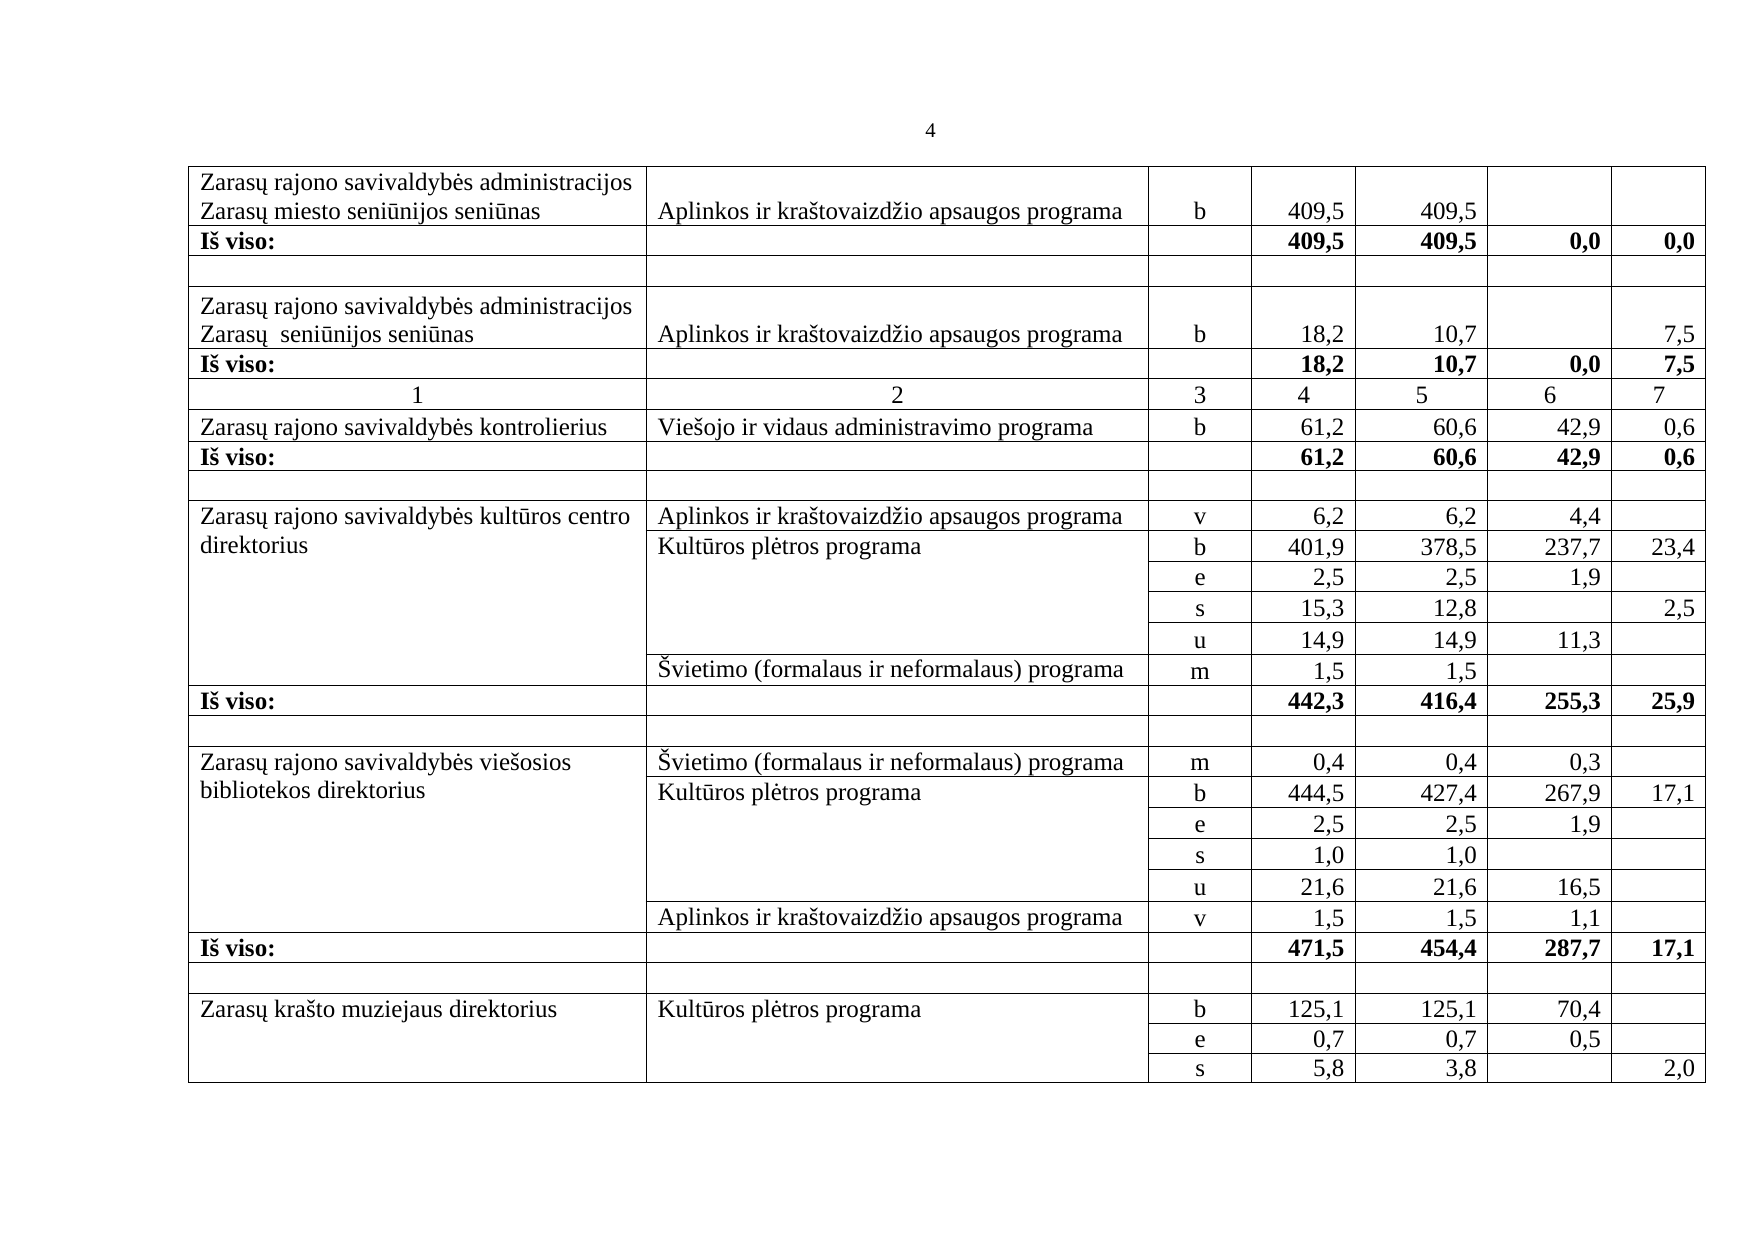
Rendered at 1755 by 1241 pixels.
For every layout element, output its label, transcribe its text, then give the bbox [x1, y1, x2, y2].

table_cell 1,1 [1488, 902, 1611, 932]
table_cell [1612, 256, 1705, 286]
table_cell [1612, 839, 1705, 869]
table_cell [1252, 471, 1355, 500]
table_cell [647, 933, 1148, 962]
table_cell 17,1 [1612, 777, 1705, 807]
table_cell 5 [1356, 379, 1487, 409]
table_cell 0,4 [1356, 747, 1487, 776]
table_cell 61,2 [1252, 410, 1355, 441]
table_cell [1612, 562, 1705, 591]
table_cell [1149, 226, 1251, 254]
table_cell 70,4 [1488, 994, 1611, 1023]
table_cell 3 [1149, 379, 1251, 409]
table_cell Zarasų rajono savivaldybės administracijos Zarasų miesto seniūnijos seniūnas [189, 167, 646, 225]
table_cell [1612, 471, 1705, 500]
table_cell 11,3 [1488, 623, 1611, 653]
table_cell 21,6 [1252, 870, 1355, 901]
table_cell 0,0 [1612, 226, 1705, 254]
table_cell 7 [1612, 379, 1705, 409]
table_cell b [1149, 287, 1251, 348]
table_cell 14,9 [1356, 623, 1487, 653]
table_cell u [1149, 870, 1251, 901]
table_cell 409,5 [1356, 226, 1487, 254]
table_cell [1488, 716, 1611, 746]
table_cell m [1149, 655, 1251, 685]
table_cell 4 [1252, 379, 1355, 409]
table_cell [647, 256, 1148, 286]
table_cell Iš viso: [189, 686, 646, 714]
table_cell 1,5 [1252, 902, 1355, 932]
table_cell Aplinkos ir kraštovaizdžio apsaugos programa [647, 167, 1148, 225]
table_cell 2,5 [1356, 562, 1487, 591]
table_cell 7,5 [1612, 349, 1705, 378]
table_cell 6 [1488, 379, 1611, 409]
table_cell 471,5 [1252, 933, 1355, 962]
table_cell [1149, 442, 1251, 470]
table_cell 2,5 [1356, 808, 1487, 838]
table_cell 61,2 [1252, 442, 1355, 470]
table_cell 427,4 [1356, 777, 1487, 807]
table_cell [1612, 963, 1705, 993]
table_cell [1612, 902, 1705, 932]
table_cell 7,5 [1612, 287, 1705, 348]
table_cell [647, 349, 1148, 378]
table_cell 12,8 [1356, 592, 1487, 622]
table_cell [1612, 808, 1705, 838]
table_cell 2,0 [1612, 1054, 1705, 1082]
table_cell s [1149, 839, 1251, 869]
table_cell 42,9 [1488, 442, 1611, 470]
table_cell Iš viso: [189, 226, 646, 254]
table_cell 1,9 [1488, 808, 1611, 838]
table_cell 6,2 [1356, 501, 1487, 530]
table_cell [1356, 256, 1487, 286]
table_cell 0,7 [1356, 1024, 1487, 1052]
table_cell 1,0 [1356, 839, 1487, 869]
table_cell [1149, 716, 1251, 746]
table_cell b [1149, 531, 1251, 561]
table_cell [189, 471, 646, 500]
table_cell 0,3 [1488, 747, 1611, 776]
table_cell Kultūros plėtros programa [647, 994, 1148, 1082]
table_cell 18,2 [1252, 349, 1355, 378]
table_cell s [1149, 1054, 1251, 1082]
table_cell 10,7 [1356, 287, 1487, 348]
table_cell Iš viso: [189, 933, 646, 962]
table_cell 1,5 [1356, 902, 1487, 932]
table_cell 409,5 [1252, 226, 1355, 254]
table_cell 267,9 [1488, 777, 1611, 807]
table_cell 125,1 [1252, 994, 1355, 1023]
table_cell [1149, 963, 1251, 993]
table_cell [647, 471, 1148, 500]
table_cell v [1149, 501, 1251, 530]
table_cell 2,5 [1612, 592, 1705, 622]
table_cell 454,4 [1356, 933, 1487, 962]
table_cell b [1149, 167, 1251, 225]
table_cell 18,2 [1252, 287, 1355, 348]
table_cell [1612, 501, 1705, 530]
table_cell [1149, 686, 1251, 714]
table_cell [1149, 349, 1251, 378]
table_cell [1488, 839, 1611, 869]
table_cell [1612, 167, 1705, 225]
table_cell b [1149, 777, 1251, 807]
table_cell Iš viso: [189, 442, 646, 470]
table_cell 255,3 [1488, 686, 1611, 714]
table_cell [1488, 592, 1611, 622]
table_cell 0,6 [1612, 442, 1705, 470]
table_cell 6,2 [1252, 501, 1355, 530]
table_cell 0,0 [1488, 226, 1611, 254]
table_cell s [1149, 592, 1251, 622]
table_cell [1356, 471, 1487, 500]
table_cell [1149, 933, 1251, 962]
table_cell 287,7 [1488, 933, 1611, 962]
table_cell 0,6 [1612, 410, 1705, 441]
table_cell [1149, 471, 1251, 500]
table_cell [1488, 471, 1611, 500]
table_cell 237,7 [1488, 531, 1611, 561]
table_cell e [1149, 1024, 1251, 1052]
table_cell u [1149, 623, 1251, 653]
table_cell 4,4 [1488, 501, 1611, 530]
table_cell [1612, 716, 1705, 746]
table_cell [1612, 623, 1705, 653]
table_cell 0,7 [1252, 1024, 1355, 1052]
table_cell 5,8 [1252, 1054, 1355, 1082]
table_cell 14,9 [1252, 623, 1355, 653]
table_cell [647, 226, 1148, 254]
table_cell [1488, 1054, 1611, 1082]
table_cell 409,5 [1252, 167, 1355, 225]
table_cell 25,9 [1612, 686, 1705, 714]
table_cell 42,9 [1488, 410, 1611, 441]
table_cell Zarasų rajono savivaldybės administracijos Zarasų seniūnijos seniūnas [189, 287, 646, 348]
table_cell [647, 686, 1148, 714]
table_cell [647, 442, 1148, 470]
table_cell [1612, 1024, 1705, 1052]
table_cell [1488, 655, 1611, 685]
table_cell 442,3 [1252, 686, 1355, 714]
table_cell 10,7 [1356, 349, 1487, 378]
table_cell 1,5 [1252, 655, 1355, 685]
table_cell 1,9 [1488, 562, 1611, 591]
table_cell 21,6 [1356, 870, 1487, 901]
table_cell [1488, 256, 1611, 286]
table_cell 60,6 [1356, 442, 1487, 470]
table_cell 401,9 [1252, 531, 1355, 561]
table_cell 23,4 [1612, 531, 1705, 561]
table_cell e [1149, 562, 1251, 591]
table_cell Zarasų rajono savivaldybės kontrolierius [189, 410, 646, 441]
table_cell [1356, 716, 1487, 746]
table_cell 1,5 [1356, 655, 1487, 685]
table_cell [1612, 870, 1705, 901]
table_cell 2,5 [1252, 808, 1355, 838]
table_cell Aplinkos ir kraštovaizdžio apsaugos programa [647, 501, 1148, 530]
table_cell Švietimo (formalaus ir neformalaus) programa [647, 747, 1148, 776]
table_cell Aplinkos ir kraštovaizdžio apsaugos programa [647, 902, 1148, 932]
table_cell 2,5 [1252, 562, 1355, 591]
table_cell 16,5 [1488, 870, 1611, 901]
table_cell 0,0 [1488, 349, 1611, 378]
table_cell Kultūros plėtros programa [647, 531, 1148, 653]
table_cell 0,4 [1252, 747, 1355, 776]
table_cell Švietimo (formalaus ir neformalaus) programa [647, 655, 1148, 685]
table_cell Viešojo ir vidaus administravimo programa [647, 410, 1148, 441]
table_cell 416,4 [1356, 686, 1487, 714]
table_cell 1,0 [1252, 839, 1355, 869]
table_cell 60,6 [1356, 410, 1487, 441]
table_cell [1612, 655, 1705, 685]
table_cell 409,5 [1356, 167, 1487, 225]
table_cell 378,5 [1356, 531, 1487, 561]
table_cell e [1149, 808, 1251, 838]
table_cell Iš viso: [189, 349, 646, 378]
table_cell [1252, 963, 1355, 993]
table_cell Kultūros plėtros programa [647, 777, 1148, 901]
table_cell Aplinkos ir kraštovaizdžio apsaugos programa [647, 287, 1148, 348]
table_cell b [1149, 994, 1251, 1023]
table_cell 0,5 [1488, 1024, 1611, 1052]
table_cell [1612, 747, 1705, 776]
table_cell 1 [189, 379, 646, 409]
table_cell [189, 716, 646, 746]
table_cell 125,1 [1356, 994, 1487, 1023]
table_cell [189, 963, 646, 993]
table_cell [1356, 963, 1487, 993]
table_cell [647, 716, 1148, 746]
table_cell 15,3 [1252, 592, 1355, 622]
table_cell [647, 963, 1148, 993]
table_cell Zarasų krašto muziejaus direktorius [189, 994, 646, 1082]
table_cell Zarasų rajono savivaldybės kultūros centro direktorius [189, 501, 646, 685]
table_cell [1612, 994, 1705, 1023]
table_cell 444,5 [1252, 777, 1355, 807]
table_cell [1252, 256, 1355, 286]
table_cell [1488, 963, 1611, 993]
table_cell 2 [647, 379, 1148, 409]
table_cell [189, 256, 646, 286]
table_cell b [1149, 410, 1251, 441]
table_cell v [1149, 902, 1251, 932]
table_cell [1488, 167, 1611, 225]
table_cell 17,1 [1612, 933, 1705, 962]
table_cell [1149, 256, 1251, 286]
table_cell m [1149, 747, 1251, 776]
table_cell 3,8 [1356, 1054, 1487, 1082]
table_cell [1252, 716, 1355, 746]
table_cell Zarasų rajono savivaldybės viešosios bibliotekos direktorius [189, 747, 646, 932]
table_cell [1488, 287, 1611, 348]
